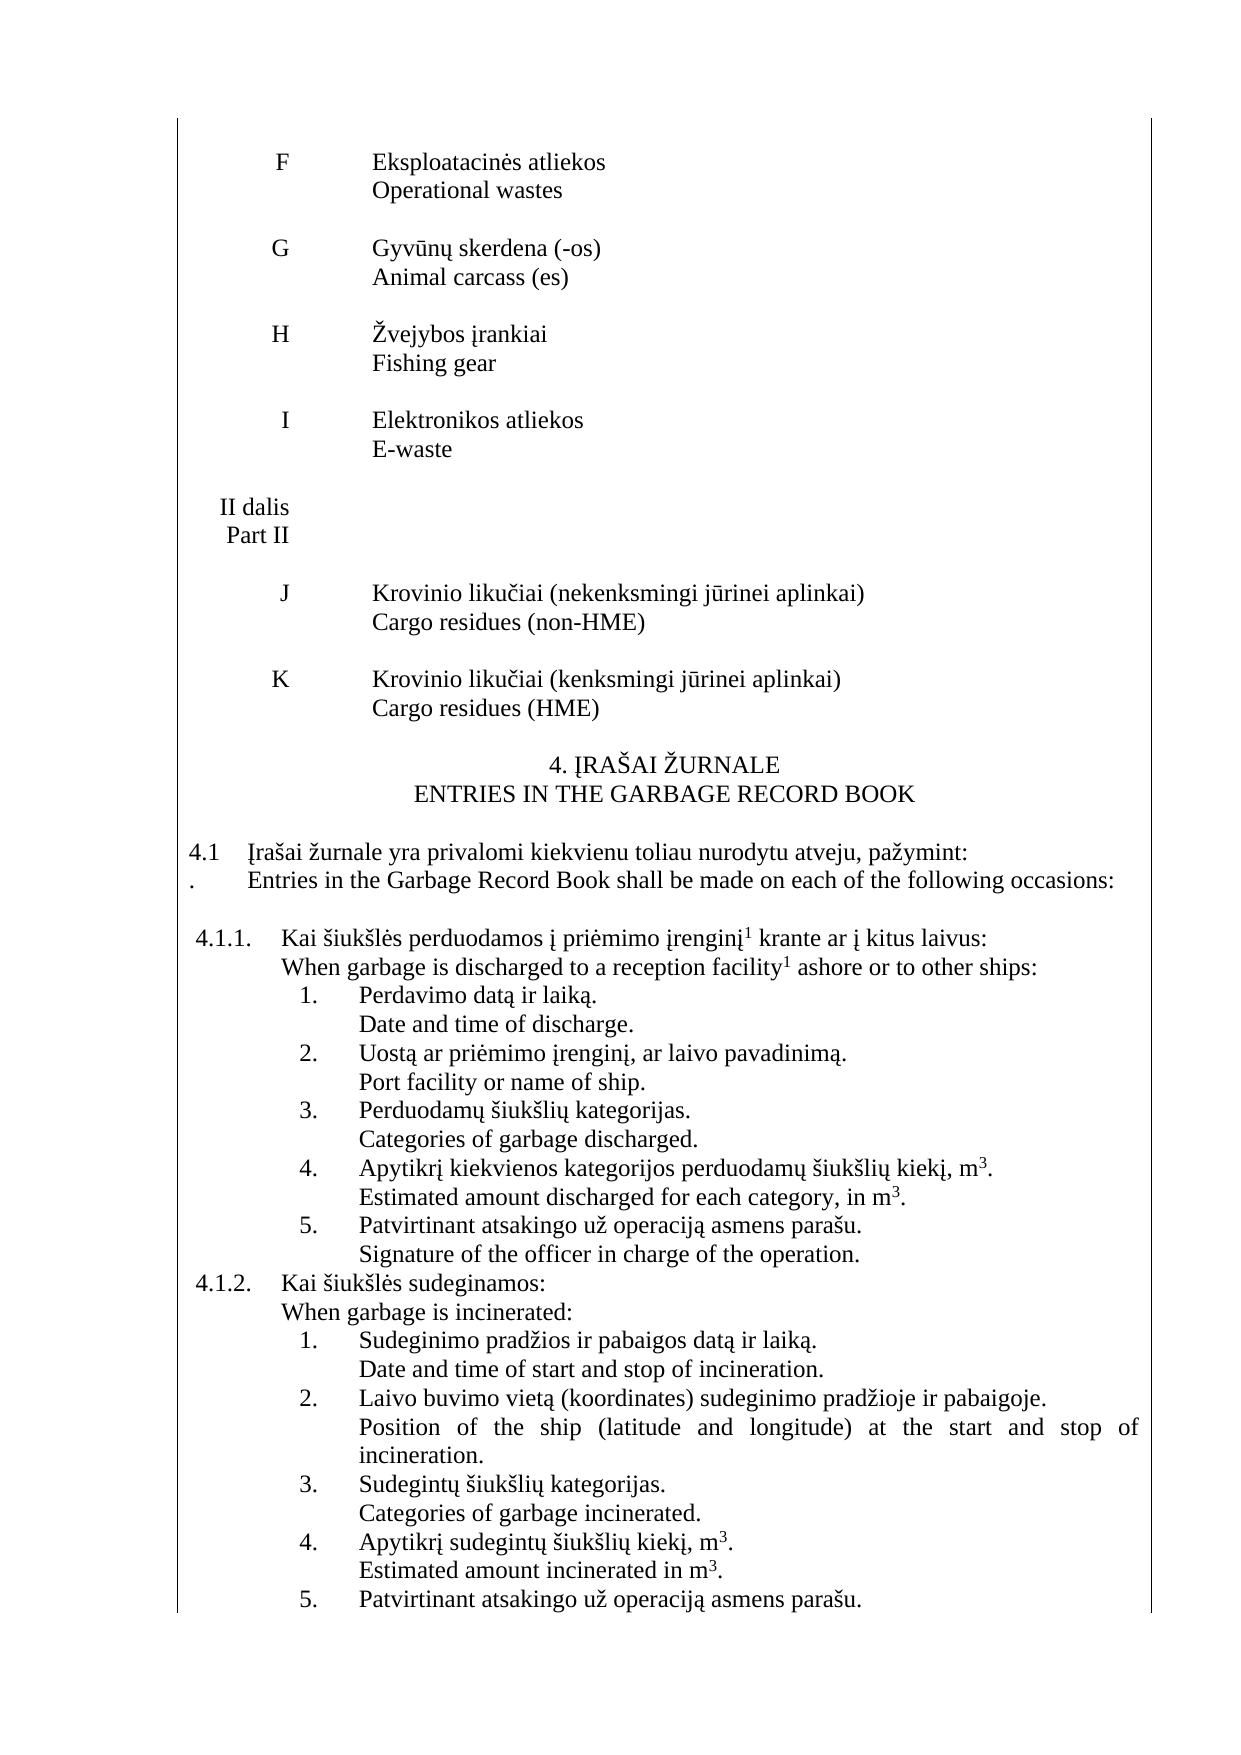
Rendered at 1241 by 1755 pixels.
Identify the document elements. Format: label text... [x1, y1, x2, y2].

table_cell [301, 406, 361, 434]
table_cell [361, 636, 1151, 664]
table_cell [301, 118, 361, 147]
table_cell [361, 291, 1151, 319]
table_cell 5. [270, 1211, 347, 1268]
table_cell [301, 291, 361, 319]
table_cell I [178, 406, 301, 434]
table_cell [178, 607, 301, 636]
table_cell [178, 176, 301, 204]
table_cell [178, 1527, 269, 1584]
table_cell [178, 1584, 269, 1613]
table_cell F [178, 147, 301, 176]
table_cell Apytikrį kiekvienos kategorijos perduodamų šiukšlių kiekį, m3. Estimated amount discharged for each category, in m3. [347, 1153, 1151, 1211]
table_cell G [178, 233, 301, 262]
table_cell [178, 636, 301, 664]
table_cell [178, 1038, 269, 1096]
table_cell [301, 521, 361, 549]
table_cell 2. [270, 1038, 347, 1096]
table_cell [301, 664, 361, 693]
table_cell 2. [270, 1383, 347, 1469]
table_cell Kai šiukšlės perduodamos į priėmimo įrenginį1 krante ar į kitus laivus: When garbage is discharged to a reception facility1 ashore or to other ships: [270, 923, 1151, 981]
table_cell [178, 434, 301, 463]
table_cell 4. ĮRAŠAI žurnale ENTRIES IN THE GARBAGE RECORD BOOK [178, 722, 1151, 837]
table_cell [178, 981, 269, 1038]
table_cell Fishing gear [361, 348, 1151, 377]
table_cell Cargo residues (HME) [361, 693, 1151, 722]
table_cell 3. [270, 1469, 347, 1527]
table_cell Perdavimo datą ir laiką. Date and time of discharge. [347, 981, 1151, 1038]
table_cell Krovinio likučiai (kenksmingi jūrinei aplinkai) [361, 664, 1151, 693]
table_cell Įrašai žurnale yra privalomi kiekvienu toliau nurodytu atveju, pažymint: Entries in the Garbage Record Book shall be made on each of the following occasions: [236, 837, 1151, 923]
table_cell [301, 636, 361, 664]
table_cell J [178, 578, 301, 607]
table_cell [178, 291, 301, 319]
table_cell [301, 319, 361, 348]
table_cell [361, 377, 1151, 406]
table_cell [361, 492, 1151, 521]
table_cell Žvejybos įrankiai [361, 319, 1151, 348]
table_cell [301, 176, 361, 204]
table_cell Eksploatacinės atliekos [361, 147, 1151, 176]
table_cell Patvirtinant atsakingo už operaciją asmens parašu. Signature of the officer in charge of the operation. [347, 1211, 1151, 1268]
table_cell Part II [178, 521, 301, 549]
table_cell Sudeginimo pradžios ir pabaigos datą ir laiką. Date and time of start and stop of incineration. [347, 1326, 1151, 1383]
table_cell Operational wastes [361, 176, 1151, 204]
table_cell [301, 204, 361, 233]
table_cell [178, 262, 301, 291]
table_cell [178, 1096, 269, 1153]
table_cell [301, 377, 361, 406]
table_cell 1. [270, 1326, 347, 1383]
table_cell [178, 549, 301, 578]
table_cell 4. [270, 1527, 347, 1584]
table_cell Sudegintų šiukšlių kategorijas. Categories of garbage incinerated. [347, 1469, 1151, 1527]
table_cell [178, 118, 301, 147]
table_cell [178, 693, 301, 722]
table_cell [301, 463, 361, 492]
table_cell [301, 693, 361, 722]
table_cell II dalis [178, 492, 301, 521]
table_cell 3. [270, 1096, 347, 1153]
table_cell [361, 118, 1151, 147]
table_cell [361, 549, 1151, 578]
table_cell [301, 434, 361, 463]
table_cell [301, 348, 361, 377]
table_cell Perduodamų šiukšlių kategorijas. Categories of garbage discharged. [347, 1096, 1151, 1153]
table_cell [178, 1469, 269, 1527]
table_cell Apytikrį sudegintų šiukšlių kiekį, m3. Estimated amount incinerated in m3. [347, 1527, 1151, 1584]
table_cell [178, 463, 301, 492]
table_cell Gyvūnų skerdena (-os) [361, 233, 1151, 262]
table_cell Laivo buvimo vietą (koordinates) sudeginimo pradžioje ir pabaigoje. Position of the ship (latitude and longitude) at the start and stop of incineration. [347, 1383, 1151, 1469]
table_cell Animal carcass (es) [361, 262, 1151, 291]
table_cell [301, 607, 361, 636]
table_cell Kai šiukšlės sudeginamos: When garbage is incinerated: [270, 1268, 1151, 1326]
table_cell 5. [270, 1584, 347, 1613]
table_cell Krovinio likučiai (nekenksmingi jūrinei aplinkai) [361, 578, 1151, 607]
table_cell 4.1. [178, 837, 236, 923]
table_cell K [178, 664, 301, 693]
table_cell [178, 1211, 269, 1268]
table_cell 4.1.1. [178, 923, 269, 981]
table_cell Uostą ar priėmimo įrenginį, ar laivo pavadinimą. Port facility or name of ship. [347, 1038, 1151, 1096]
table_cell [361, 463, 1151, 492]
table_cell [178, 1383, 269, 1469]
table_cell [361, 204, 1151, 233]
table_cell [178, 1153, 269, 1211]
table_cell [301, 492, 361, 521]
table_cell 4. [270, 1153, 347, 1211]
table_cell [178, 1326, 269, 1383]
table_cell Elektronikos atliekos [361, 406, 1151, 434]
table_cell [301, 147, 361, 176]
table_cell H [178, 319, 301, 348]
table_cell [301, 262, 361, 291]
table_cell [178, 348, 301, 377]
table_cell 1. [270, 981, 347, 1038]
table_cell Cargo residues (non-HME) [361, 607, 1151, 636]
table_cell [178, 204, 301, 233]
table_cell [301, 233, 361, 262]
table_cell Patvirtinant atsakingo už operaciją asmens parašu. [347, 1584, 1151, 1613]
table_cell [178, 377, 301, 406]
table_cell 4.1.2. [178, 1268, 269, 1326]
table_cell E-waste [361, 434, 1151, 463]
table_cell [301, 578, 361, 607]
table_cell [301, 549, 361, 578]
table_cell [361, 521, 1151, 549]
